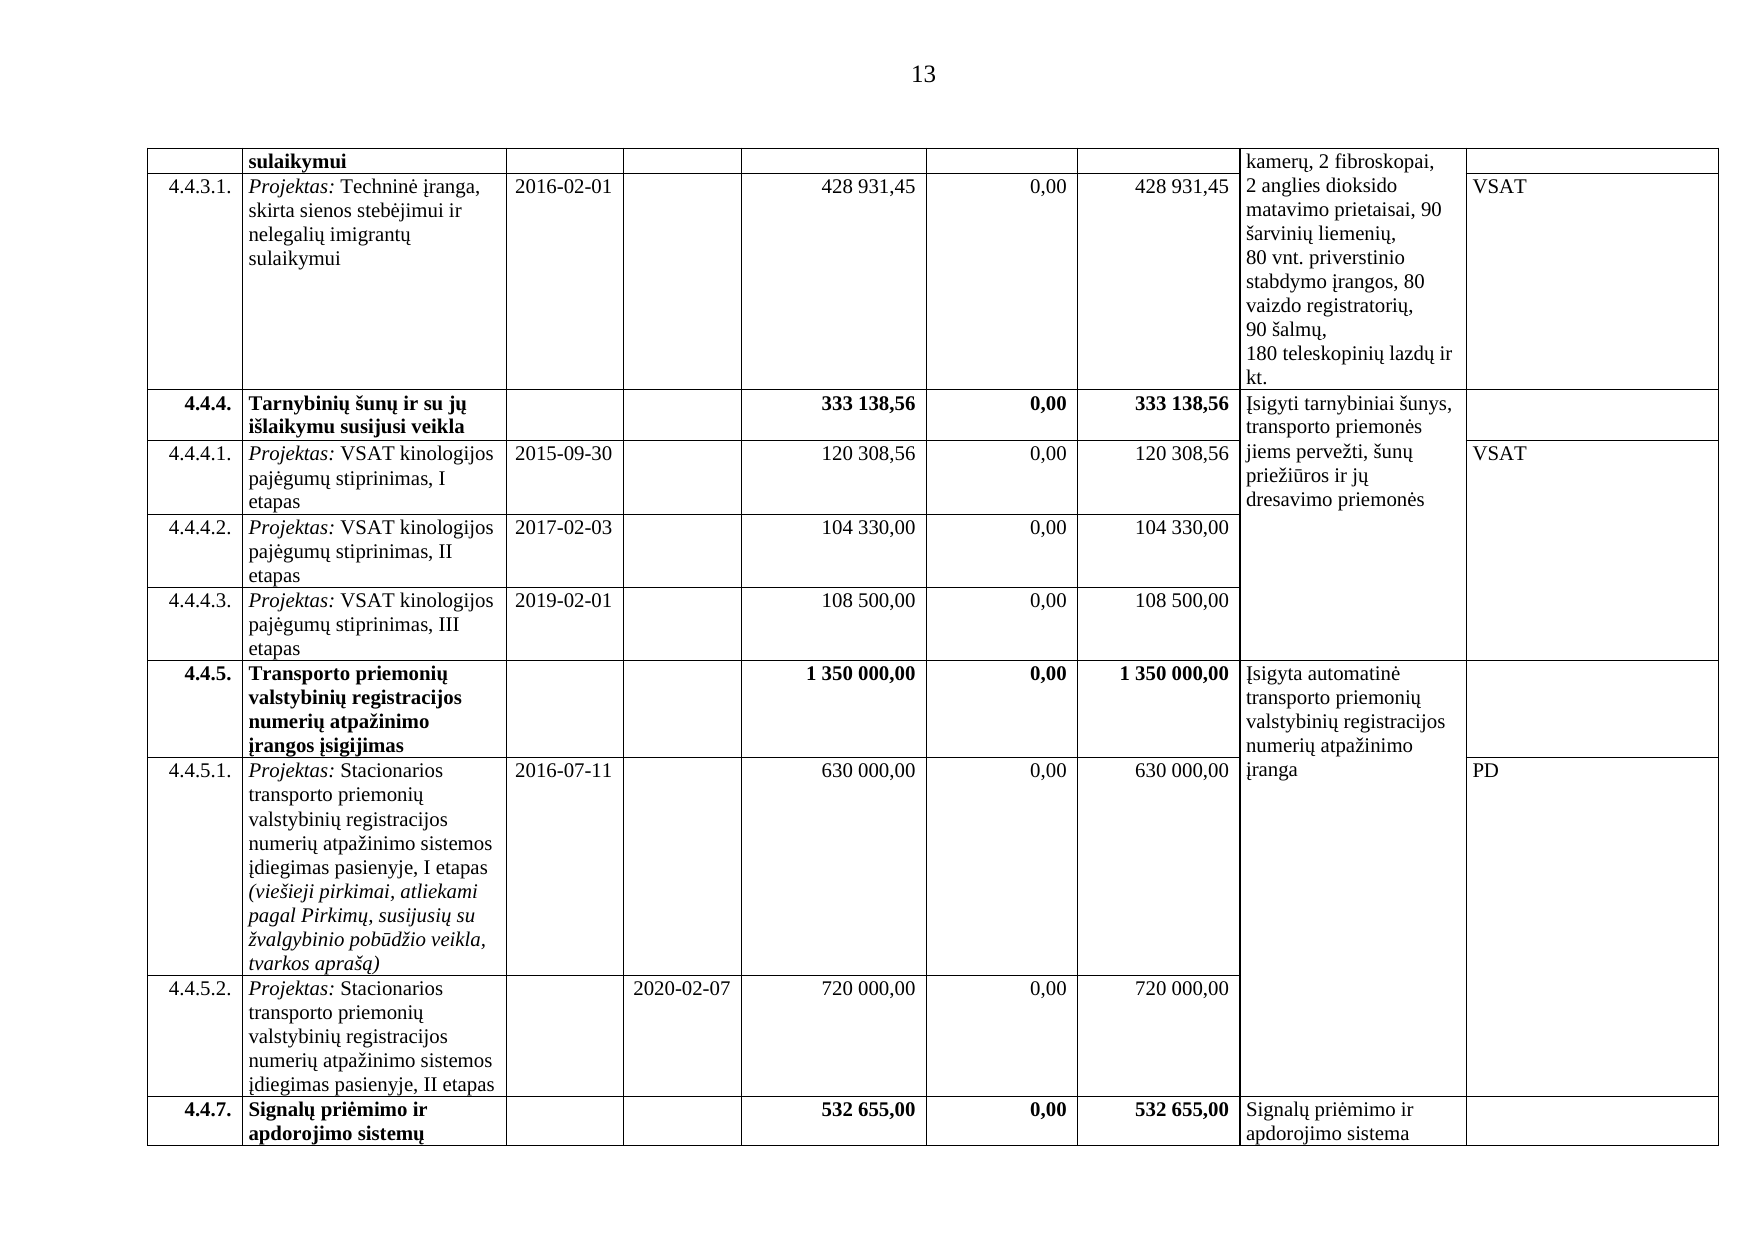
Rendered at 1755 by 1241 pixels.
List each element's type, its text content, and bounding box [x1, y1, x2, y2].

table_cell [624, 149, 741, 173]
table_cell [1467, 661, 1718, 757]
table_cell 333 138,56 [1078, 390, 1239, 440]
table_cell Projektas: VSAT kinologijos pajėgumų stiprinimas, I etapas [243, 441, 506, 513]
table_cell 720 000,00 [742, 976, 926, 1096]
table_cell 4.4.3.1. [148, 174, 242, 389]
table_cell 428 931,45 [1078, 174, 1239, 389]
table_cell [624, 758, 741, 975]
table_cell 4.4.4.3. [148, 588, 242, 660]
table_cell 0,00 [927, 588, 1077, 660]
table_cell 532 655,00 [742, 1097, 926, 1145]
table_cell 0,00 [927, 174, 1077, 389]
table_cell 104 330,00 [1078, 515, 1239, 587]
table_cell 120 308,56 [742, 441, 926, 513]
table_cell 333 138,56 [742, 390, 926, 440]
table_cell 0,00 [927, 515, 1077, 587]
table_cell 532 655,00 [1078, 1097, 1239, 1145]
table_cell Projektas: VSAT kinologijos pajėgumų stiprinimas, II etapas [243, 515, 506, 587]
table_cell [742, 149, 926, 173]
table_cell [507, 149, 623, 173]
table_cell Signalų priėmimo ir apdorojimo sistemų [243, 1097, 506, 1145]
table_cell [624, 588, 741, 660]
table_cell 0,00 [927, 661, 1077, 757]
table_cell Projektas: Techninė įranga, skirta sienos stebėjimui ir nelegalių imigrantų sulaikymui [243, 174, 506, 389]
table_cell [624, 441, 741, 513]
table_cell Tarnybinių šunų ir su jų išlaikymu susijusi veikla [243, 390, 506, 440]
table_cell PD [1467, 758, 1718, 1096]
table_cell Projektas: VSAT kinologijos pajėgumų stiprinimas, III etapas [243, 588, 506, 660]
table_cell [1467, 149, 1718, 173]
table_cell Projektas: Stacionarios transporto priemonių valstybinių registracijos numerių atpažinimo sistemos įdiegimas pasienyje, I etapas (viešieji pirkimai, atliekami pagal Pirkimų, susijusių su žvalgybinio pobūdžio veikla, tvarkos aprašą) [243, 758, 506, 975]
table_cell 0,00 [927, 441, 1077, 513]
table_cell [927, 149, 1077, 173]
table_cell 2016-02-01 [507, 174, 623, 389]
table_cell 4.4.5.2. [148, 976, 242, 1096]
table_cell [1467, 1097, 1718, 1145]
table_cell 2020-02-07 [624, 976, 741, 1096]
table_cell 108 500,00 [742, 588, 926, 660]
table_cell 630 000,00 [1078, 758, 1239, 975]
table_cell [624, 515, 741, 587]
table_cell Įsigyta automatinė transporto priemonių valstybinių registracijos numerių atpažinimo įranga [1241, 661, 1466, 1096]
table_cell 1 350 000,00 [1078, 661, 1239, 757]
table_cell 0,00 [927, 758, 1077, 975]
table_cell sulaikymui [243, 149, 506, 173]
table_cell 2016-07-11 [507, 758, 623, 975]
table_cell [624, 174, 741, 389]
table_cell VSAT [1467, 174, 1718, 389]
table_cell 630 000,00 [742, 758, 926, 975]
table_cell 0,00 [927, 1097, 1077, 1145]
table_cell [507, 976, 623, 1096]
table_cell Signalų priėmimo ir apdorojimo sistema [1241, 1097, 1466, 1145]
table_cell 428 931,45 [742, 174, 926, 389]
table_cell 104 330,00 [742, 515, 926, 587]
table_cell [1078, 149, 1239, 173]
table_cell 4.4.5. [148, 661, 242, 757]
table_cell 0,00 [927, 976, 1077, 1096]
table_cell VSAT [1467, 441, 1718, 660]
table_cell 2017-02-03 [507, 515, 623, 587]
table_cell [507, 390, 623, 440]
table_cell 4.4.5.1. [148, 758, 242, 975]
table_cell [1467, 390, 1718, 440]
table_cell [507, 1097, 623, 1145]
table_cell 4.4.7. [148, 1097, 242, 1145]
table_cell 108 500,00 [1078, 588, 1239, 660]
table_cell 4.4.4.2. [148, 515, 242, 587]
table_cell 720 000,00 [1078, 976, 1239, 1096]
table_cell [624, 1097, 741, 1145]
table_cell 120 308,56 [1078, 441, 1239, 513]
table_cell 2015-09-30 [507, 441, 623, 513]
table_cell [624, 661, 741, 757]
table_cell [624, 390, 741, 440]
table_cell Transporto priemonių valstybinių registracijos numerių atpažinimo įrangos įsigijimas [243, 661, 506, 757]
table_cell Projektas: Stacionarios transporto priemonių valstybinių registracijos numerių atpažinimo sistemos įdiegimas pasienyje, II etapas [243, 976, 506, 1096]
table_cell 4.4.4.1. [148, 441, 242, 513]
table_cell [507, 661, 623, 757]
table_cell Įsigyti tarnybiniai šunys, transporto priemonės jiems pervežti, šunų priežiūros ir jų dresavimo priemonės [1241, 390, 1466, 660]
table_cell 2019-02-01 [507, 588, 623, 660]
table_cell kamerų, 2 fibroskopai, 2 anglies dioksido matavimo prietaisai, 90 šarvinių liemenių, 80 vnt. priverstinio stabdymo įrangos, 80 vaizdo registratorių, 90 šalmų, 180 teleskopinių lazdų ir kt. [1241, 149, 1466, 389]
table_cell 0,00 [927, 390, 1077, 440]
table_cell 1 350 000,00 [742, 661, 926, 757]
table_cell [148, 149, 242, 173]
table_cell 4.4.4. [148, 390, 242, 440]
